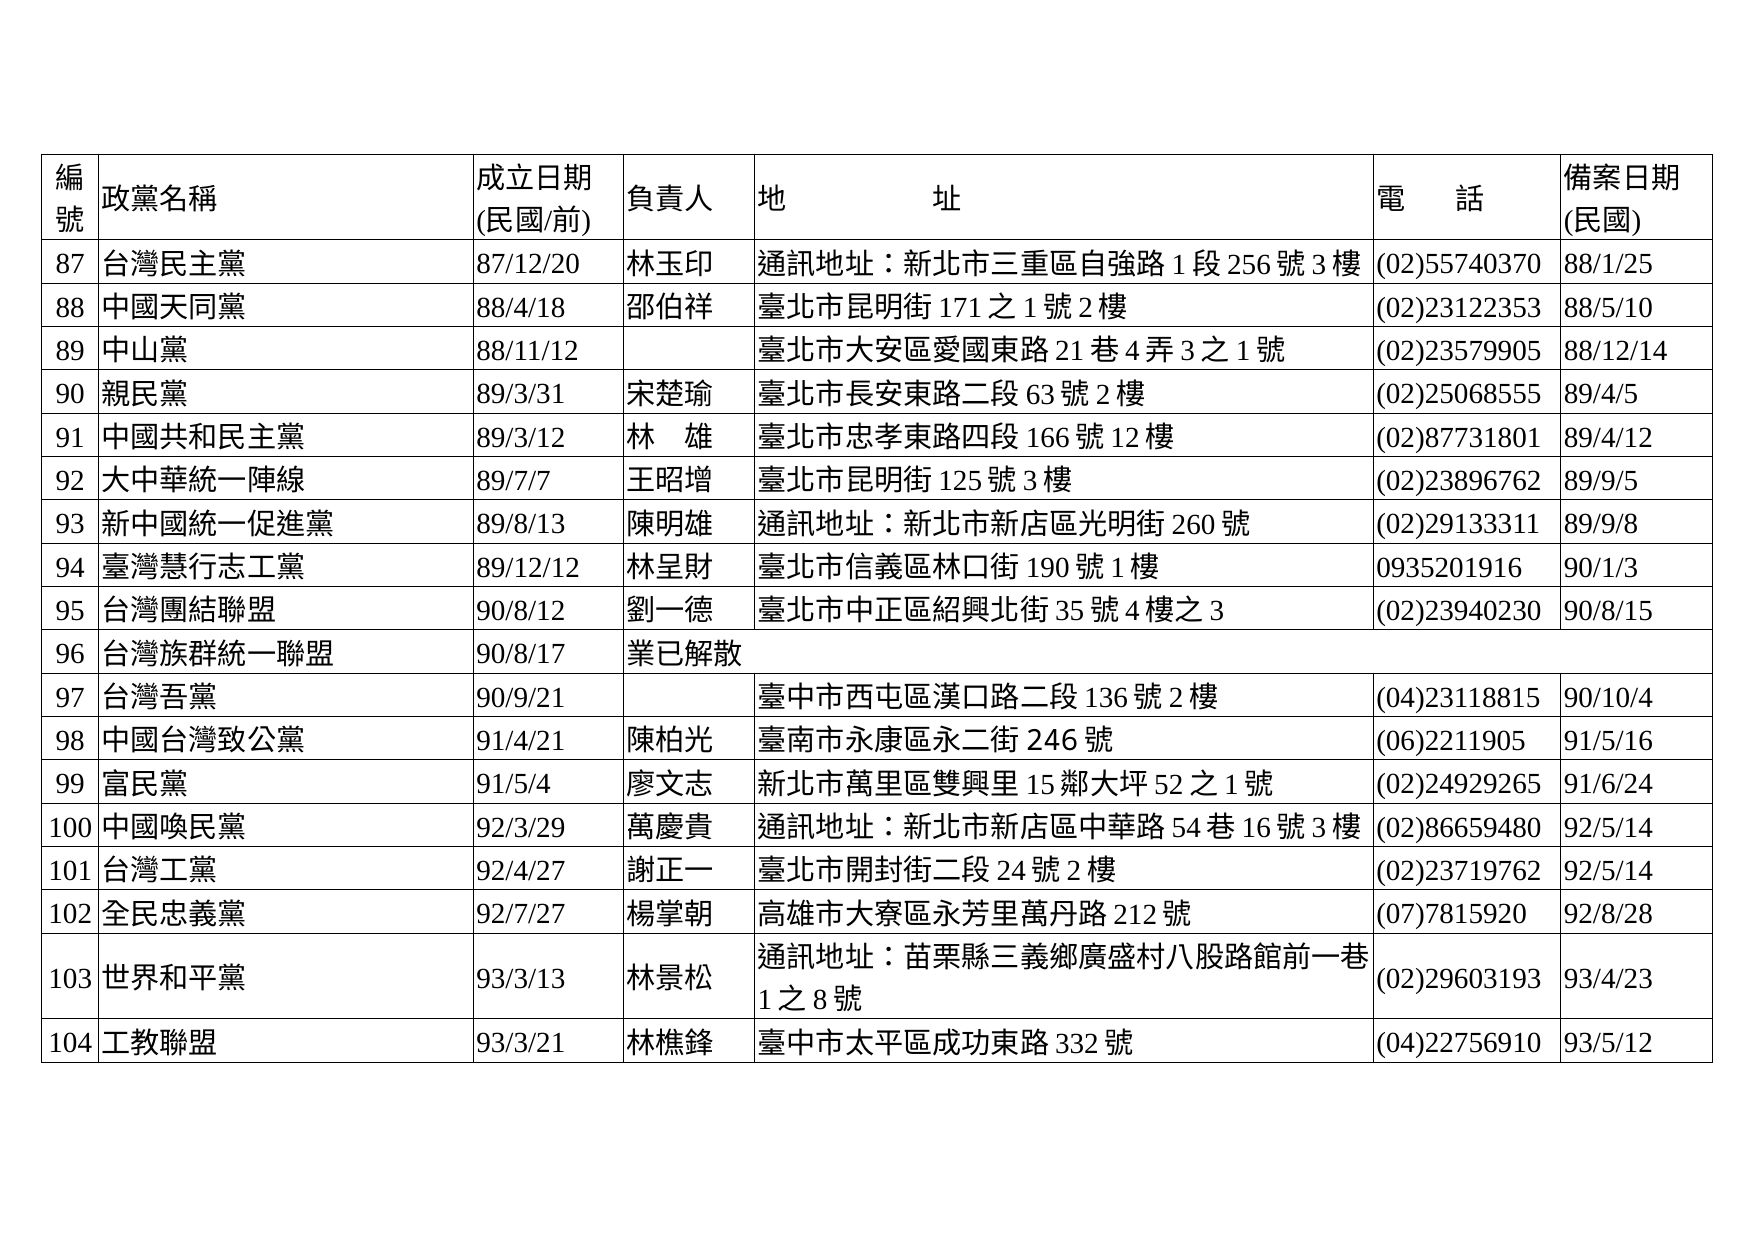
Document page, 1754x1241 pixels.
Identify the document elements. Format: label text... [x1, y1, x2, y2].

table_header 電 話 [1374, 155, 1560, 239]
table_cell (02)23579905 [1374, 327, 1560, 369]
table_cell 89/12/12 [474, 544, 623, 586]
table_cell 92/3/29 [474, 804, 623, 846]
table_cell 台灣族群統一聯盟 [99, 630, 473, 672]
table_cell 中國共和民主黨 [99, 414, 473, 456]
table_cell 91/5/4 [474, 760, 623, 803]
table_cell 臺南市永康區永二街246號 [755, 717, 1373, 759]
table_cell 陳柏光 [624, 717, 754, 759]
table_cell 高雄市大寮區永芳里萬丹路212號 [755, 890, 1373, 933]
table_cell 90/8/15 [1561, 587, 1712, 629]
table_cell 劉一德 [624, 587, 754, 629]
table_cell 中國喚民黨 [99, 804, 473, 846]
table_header 編號 [42, 155, 98, 239]
table_cell 通訊地址：新北市新店區中華路54巷16號3樓 [755, 804, 1373, 846]
table_cell 中國天同黨 [99, 284, 473, 326]
table_cell (02)86659480 [1374, 804, 1560, 846]
table_cell 90/10/4 [1561, 674, 1712, 716]
table_cell 92/4/27 [474, 847, 623, 889]
table_cell 臺北市開封街二段24號2樓 [755, 847, 1373, 889]
table_cell 大中華統一陣線 [99, 457, 473, 499]
table_cell 宋楚瑜 [624, 370, 754, 412]
table_cell 89/3/31 [474, 370, 623, 412]
table_cell 通訊地址：新北市三重區自強路1段256號3樓 [755, 240, 1373, 282]
table_header 備案日期 (民國) [1561, 155, 1712, 239]
table_cell 93/4/23 [1561, 934, 1712, 1018]
table_cell 87 [42, 240, 98, 282]
table_cell 陳明雄 [624, 500, 754, 542]
table_cell 92/5/14 [1561, 847, 1712, 889]
table_header 政黨名稱 [99, 155, 473, 239]
table_cell 87/12/20 [474, 240, 623, 282]
table_cell (04)23118815 [1374, 674, 1560, 716]
table_cell 廖文志 [624, 760, 754, 803]
table_cell 工教聯盟 [99, 1019, 473, 1062]
table_header 負責人 [624, 155, 754, 239]
table_cell 88/5/10 [1561, 284, 1712, 326]
table_cell 臺中市太平區成功東路332號 [755, 1019, 1373, 1062]
table_cell 業已解散 [624, 630, 1712, 672]
table_cell 90/1/3 [1561, 544, 1712, 586]
table_cell 96 [42, 630, 98, 672]
table_cell 90/8/17 [474, 630, 623, 672]
table_cell (02)29603193 [1374, 934, 1560, 1018]
table_cell 92/5/14 [1561, 804, 1712, 846]
table_cell 104 [42, 1019, 98, 1062]
table_cell (02)29133311 [1374, 500, 1560, 542]
table_cell 通訊地址：苗栗縣三義鄉廣盛村八股路館前一巷1之8號 [755, 934, 1373, 1018]
table_cell 親民黨 [99, 370, 473, 412]
table_cell 中國台灣致公黨 [99, 717, 473, 759]
table_cell (04)22756910 [1374, 1019, 1560, 1062]
table_cell 89/4/12 [1561, 414, 1712, 456]
table_cell 89/4/5 [1561, 370, 1712, 412]
table_cell 臺北市長安東路二段63號2樓 [755, 370, 1373, 412]
table_cell (07)7815920 [1374, 890, 1560, 933]
table_cell 林景松 [624, 934, 754, 1018]
table_cell 97 [42, 674, 98, 716]
table_cell 91/6/24 [1561, 760, 1712, 803]
table_cell (02)24929265 [1374, 760, 1560, 803]
table_cell 89 [42, 327, 98, 369]
table_cell 88/11/12 [474, 327, 623, 369]
table_cell (06)2211905 [1374, 717, 1560, 759]
table_cell 91 [42, 414, 98, 456]
table_cell (02)55740370 [1374, 240, 1560, 282]
table_cell 90/8/12 [474, 587, 623, 629]
table_cell 88 [42, 284, 98, 326]
table_cell 臺北市中正區紹興北街35號4樓之3 [755, 587, 1373, 629]
table_cell 萬慶貴 [624, 804, 754, 846]
table_cell 謝正一 [624, 847, 754, 889]
table_cell 王昭增 [624, 457, 754, 499]
table_cell 台灣民主黨 [99, 240, 473, 282]
table_cell 93/3/13 [474, 934, 623, 1018]
table_cell 88/12/14 [1561, 327, 1712, 369]
table_cell 林樵鋒 [624, 1019, 754, 1062]
table_cell 臺北市信義區林口街190號1樓 [755, 544, 1373, 586]
table_cell 95 [42, 587, 98, 629]
table_cell 100 [42, 804, 98, 846]
table_cell 90/9/21 [474, 674, 623, 716]
table_cell (02)87731801 [1374, 414, 1560, 456]
table_cell 邵伯祥 [624, 284, 754, 326]
table_cell 0935201916 [1374, 544, 1560, 586]
table_cell (02)23122353 [1374, 284, 1560, 326]
table_cell 中山黨 [99, 327, 473, 369]
table_cell 89/3/12 [474, 414, 623, 456]
table_cell 全民忠義黨 [99, 890, 473, 933]
table_cell [624, 674, 754, 716]
table_cell 88/4/18 [474, 284, 623, 326]
table_cell 92/8/28 [1561, 890, 1712, 933]
table_cell (02)23896762 [1374, 457, 1560, 499]
table_cell 楊掌朝 [624, 890, 754, 933]
table_cell 台灣工黨 [99, 847, 473, 889]
table_cell 101 [42, 847, 98, 889]
table_cell 103 [42, 934, 98, 1018]
table_cell 富民黨 [99, 760, 473, 803]
table_cell 新中國統一促進黨 [99, 500, 473, 542]
table_cell 台灣團結聯盟 [99, 587, 473, 629]
table_cell 92/7/27 [474, 890, 623, 933]
table_cell 新北市萬里區雙興里15鄰大坪52之1號 [755, 760, 1373, 803]
table_cell 88/1/25 [1561, 240, 1712, 282]
table_cell 臺灣慧行志工黨 [99, 544, 473, 586]
table_cell 世界和平黨 [99, 934, 473, 1018]
table_cell 林 雄 [624, 414, 754, 456]
table_cell 89/9/5 [1561, 457, 1712, 499]
table_cell 林呈財 [624, 544, 754, 586]
table_header 成立日期 (民國/前) [474, 155, 623, 239]
table_cell 臺中市西屯區漢口路二段136號2樓 [755, 674, 1373, 716]
table_cell 林玉印 [624, 240, 754, 282]
table_cell 93/3/21 [474, 1019, 623, 1062]
table_header 地 址 [755, 155, 1373, 239]
table_cell (02)25068555 [1374, 370, 1560, 412]
table_cell 臺北市忠孝東路四段166號12樓 [755, 414, 1373, 456]
table_cell 90 [42, 370, 98, 412]
table_cell 臺北市昆明街171之1號2樓 [755, 284, 1373, 326]
table_cell 臺北市大安區愛國東路21巷4弄3之1號 [755, 327, 1373, 369]
table_cell 99 [42, 760, 98, 803]
table_cell 92 [42, 457, 98, 499]
table_cell 93 [42, 500, 98, 542]
table_cell 93/5/12 [1561, 1019, 1712, 1062]
table_cell 102 [42, 890, 98, 933]
table_cell 通訊地址：新北市新店區光明街260號 [755, 500, 1373, 542]
table_cell 台灣吾黨 [99, 674, 473, 716]
table_cell [624, 327, 754, 369]
table_cell 89/7/7 [474, 457, 623, 499]
table_cell 89/9/8 [1561, 500, 1712, 542]
table_cell 91/5/16 [1561, 717, 1712, 759]
table_cell 89/8/13 [474, 500, 623, 542]
table_cell 98 [42, 717, 98, 759]
table_cell (02)23719762 [1374, 847, 1560, 889]
table_cell 91/4/21 [474, 717, 623, 759]
table_cell (02)23940230 [1374, 587, 1560, 629]
table_cell 臺北市昆明街125號3樓 [755, 457, 1373, 499]
table_cell 94 [42, 544, 98, 586]
